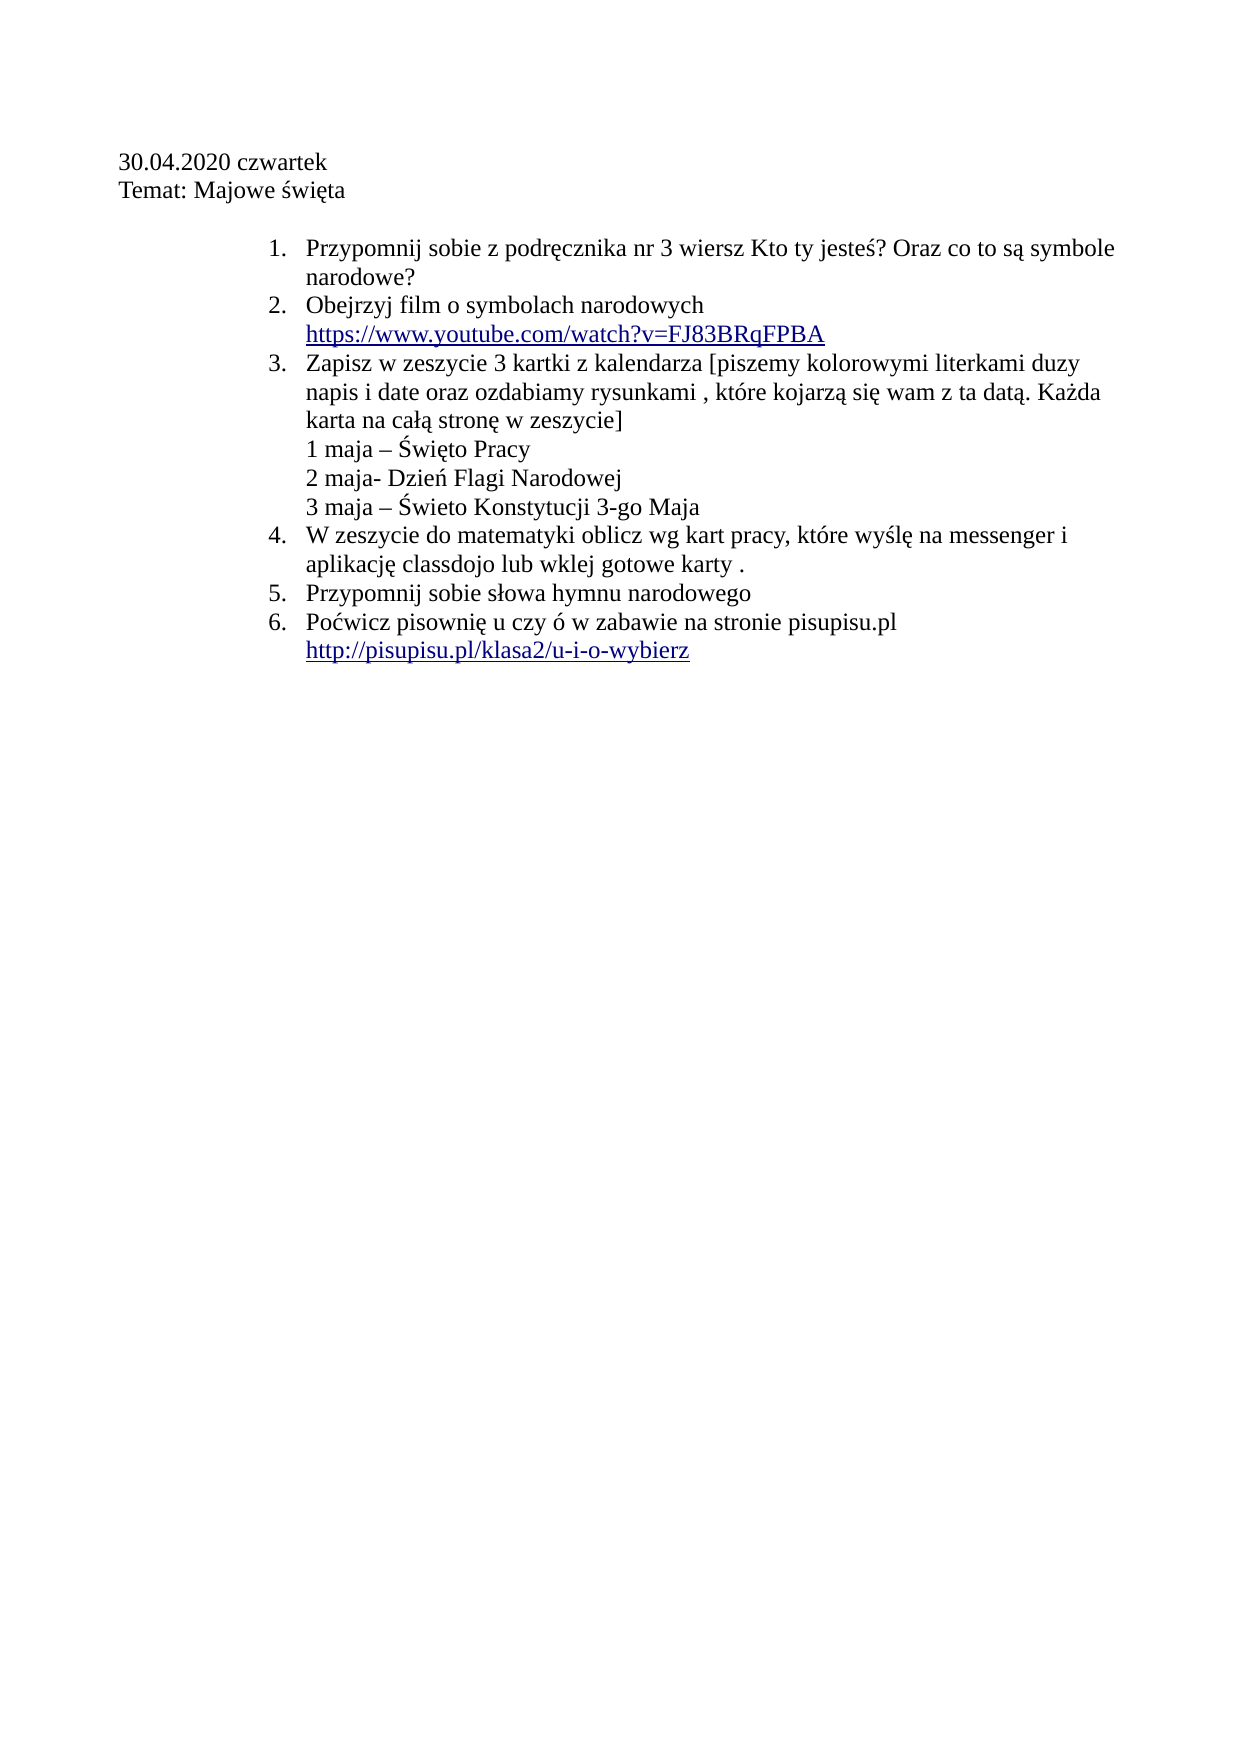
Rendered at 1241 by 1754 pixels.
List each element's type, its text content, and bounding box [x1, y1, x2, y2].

list Poćwicz pisownię u czy ó w zabawie na stronie pisupisu.pl [268, 607, 1122, 636]
text 30.04.2020 czwartek [118, 147, 1122, 176]
list 1 maja – Święto Pracy [268, 434, 1122, 463]
list 2 maja- Dzień Flagi Narodowej [268, 463, 1122, 492]
list http://pisupisu.pl/klasa2/u-i-o-wybierz [268, 636, 1122, 664]
text Temat: Majowe święta [118, 176, 1122, 204]
list W zeszycie do matematyki oblicz wg kart pracy, które wyślę na messenger i aplikację classdojo lub wklej gotowe karty . [268, 521, 1122, 578]
list 3 maja – Świeto Konstytucji 3-go Maja [268, 492, 1122, 521]
list Przypomnij sobie z podręcznika nr 3 wiersz Kto ty jesteś? Oraz co to są symbole narodowe? [268, 233, 1122, 291]
list https://www.youtube.com/watch?v=FJ83BRqFPBA [268, 319, 1122, 348]
list Przypomnij sobie słowa hymnu narodowego [268, 578, 1122, 607]
list Zapisz w zeszycie 3 kartki z kalendarza [piszemy kolorowymi literkami duzy napis i date oraz ozdabiamy rysunkami , które kojarzą się wam z ta datą. Każda karta na całą stronę w zeszycie] [268, 348, 1122, 434]
list Obejrzyj film o symbolach narodowych [268, 291, 1122, 319]
